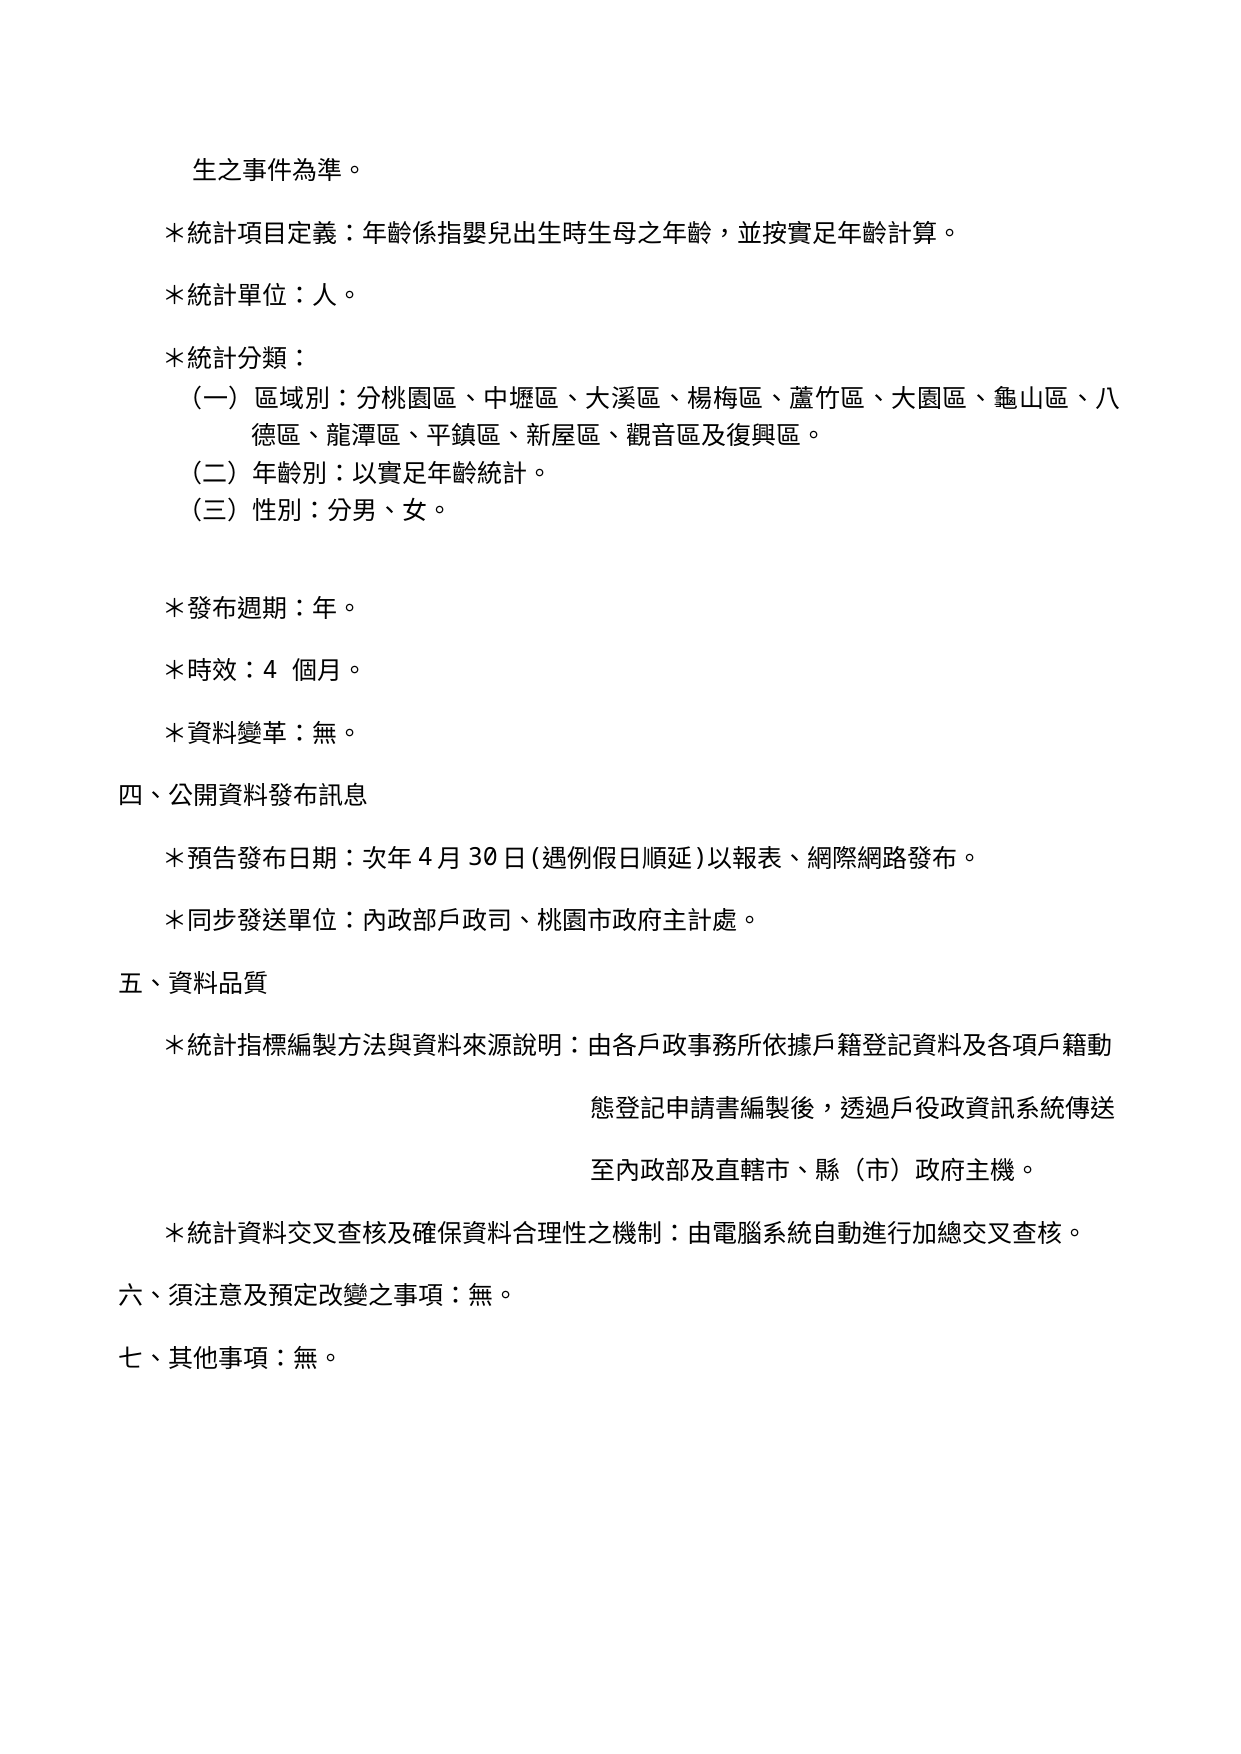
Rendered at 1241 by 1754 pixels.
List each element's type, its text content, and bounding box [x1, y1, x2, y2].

text （三）性別：分男、女。 [177, 489, 1122, 527]
text ＊資料變革：無。 [118, 689, 1122, 752]
text ＊統計資料交叉查核及確保資料合理性之機制：由電腦系統自動進行加總交叉查核。 [162, 1189, 1122, 1252]
text ＊發布週期：年。 [118, 564, 1122, 627]
text ＊統計分類： [118, 314, 1122, 377]
text 生之事件為準。 [162, 127, 1122, 189]
text ＊統計單位：人。 [118, 252, 1122, 314]
text ＊時效：4 個月。 [118, 627, 1122, 689]
text ＊統計指標編製方法與資料來源說明：由各戶政事務所依據戶籍登記資料及各項戶籍動態登記申請書編製後，透過戶役政資訊系統傳送至內政部及直轄市、縣（市）政府主機。 [163, 1002, 1122, 1189]
text 五、資料品質 [118, 939, 1122, 1002]
text ＊統計項目定義：年齡係指嬰兒出生時生母之年齡，並按實足年齡計算。 [118, 189, 1122, 252]
text 四、公開資料發布訊息 [118, 752, 1122, 814]
text （二）年齡別：以實足年齡統計。 [177, 452, 1122, 489]
text ＊同步發送單位：內政部戶政司、桃園市政府主計處。 [163, 877, 1122, 939]
text 六、須注意及預定改變之事項：無。 [118, 1252, 1122, 1314]
text 七、其他事項：無。 [118, 1314, 1122, 1377]
text ＊預告發布日期：次年4月30日(遇例假日順延)以報表、網際網路發布。 [163, 814, 1122, 877]
text （一）區域別：分桃園區、中壢區、大溪區、楊梅區、蘆竹區、大園區、龜山區、八德區、龍潭區、平鎮區、新屋區、觀音區及復興區。 [177, 377, 1122, 452]
